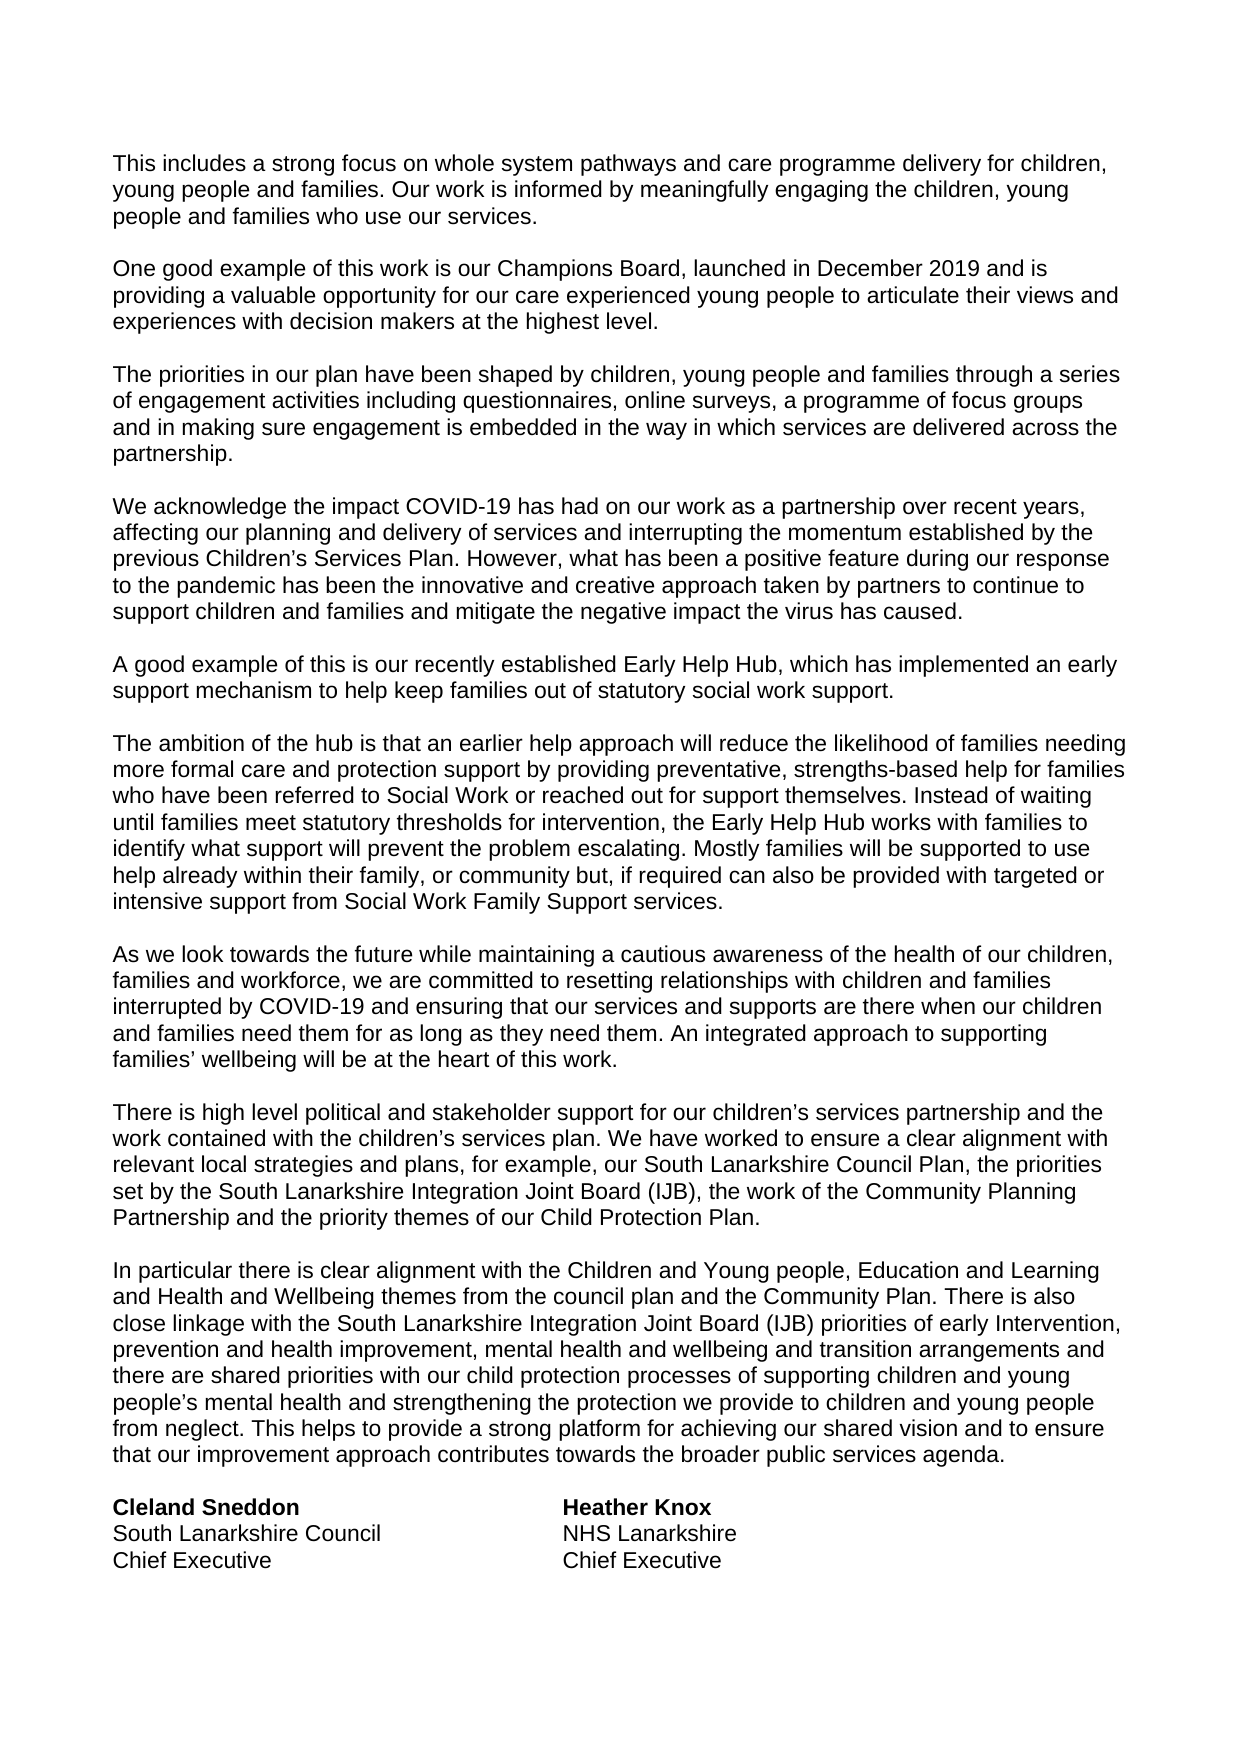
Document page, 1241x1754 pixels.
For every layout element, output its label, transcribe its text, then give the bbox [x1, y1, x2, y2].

text South Lanarkshire Council NHS Lanarkshire Chief Executive Chief Executive [112, 1520, 1128, 1573]
text Cleland Sneddon Heather Knox [112, 1494, 1128, 1520]
text There is high level political and stakeholder support for our children’s services partnership and the work contained with the children’s services plan. We have worked to ensure a clear alignment with relevant local strategies and plans, for example, our South Lanarkshire Council Plan, the priorities set by the South Lanarkshire Integration Joint Board (IJB), the work of the Community Planning Partnership and the priority themes of our Child Protection Plan. [112, 1099, 1128, 1231]
text We acknowledge the impact COVID-19 has had on our work as a partnership over recent years, affecting our planning and delivery of services and interrupting the momentum established by the previous Children’s Services Plan. However, what has been a positive feature during our response to the pandemic has been the innovative and creative approach taken by partners to continue to support children and families and mitigate the negative impact the virus has caused. [112, 493, 1128, 624]
text As we look towards the future while maintaining a cautious awareness of the health of our children, families and workforce, we are committed to resetting relationships with children and families interrupted by COVID-19 and ensuring that our services and supports are there when our children and families need them for as long as they need them. An integrated approach to supporting families’ wellbeing will be at the heart of this work. [112, 941, 1128, 1072]
text One good example of this work is our Champions Board, launched in December 2019 and is providing a valuable opportunity for our care experienced young people to articulate their views and experiences with decision makers at the highest level. [112, 255, 1128, 334]
text The ambition of the hub is that an earlier help approach will reduce the likelihood of families needing more formal care and protection support by providing preventative, strengths-based help for families who have been referred to Social Work or reached out for support themselves. Instead of waiting until families meet statutory thresholds for intervention, the Early Help Hub works with families to identify what support will prevent the problem escalating. Mostly families will be supported to use help already within their family, or community but, if required can also be provided with targeted or intensive support from Social Work Family Support services. [112, 730, 1128, 914]
text The priorities in our plan have been shaped by children, young people and families through a series of engagement activities including questionnaires, online surveys, a programme of focus groups and in making sure engagement is embedded in the way in which services are delivered across the partnership. [112, 361, 1128, 466]
text This includes a strong focus on whole system pathways and care programme delivery for children, young people and families. Our work is informed by meaningfully engaging the children, young people and families who use our services. [112, 150, 1128, 229]
text In particular there is clear alignment with the Children and Young people, Education and Learning and Health and Wellbeing themes from the council plan and the Community Plan. There is also close linkage with the South Lanarkshire Integration Joint Board (IJB) priorities of early Intervention, prevention and health improvement, mental health and wellbeing and transition arrangements and there are shared priorities with our child protection processes of supporting children and young people’s mental health and strengthening the protection we provide to children and young people from neglect. This helps to provide a strong platform for achieving our shared vision and to ensure that our improvement approach contributes towards the broader public services agenda. [112, 1257, 1128, 1468]
text A good example of this is our recently established Early Help Hub, which has implemented an early support mechanism to help keep families out of statutory social work support. [112, 651, 1128, 703]
